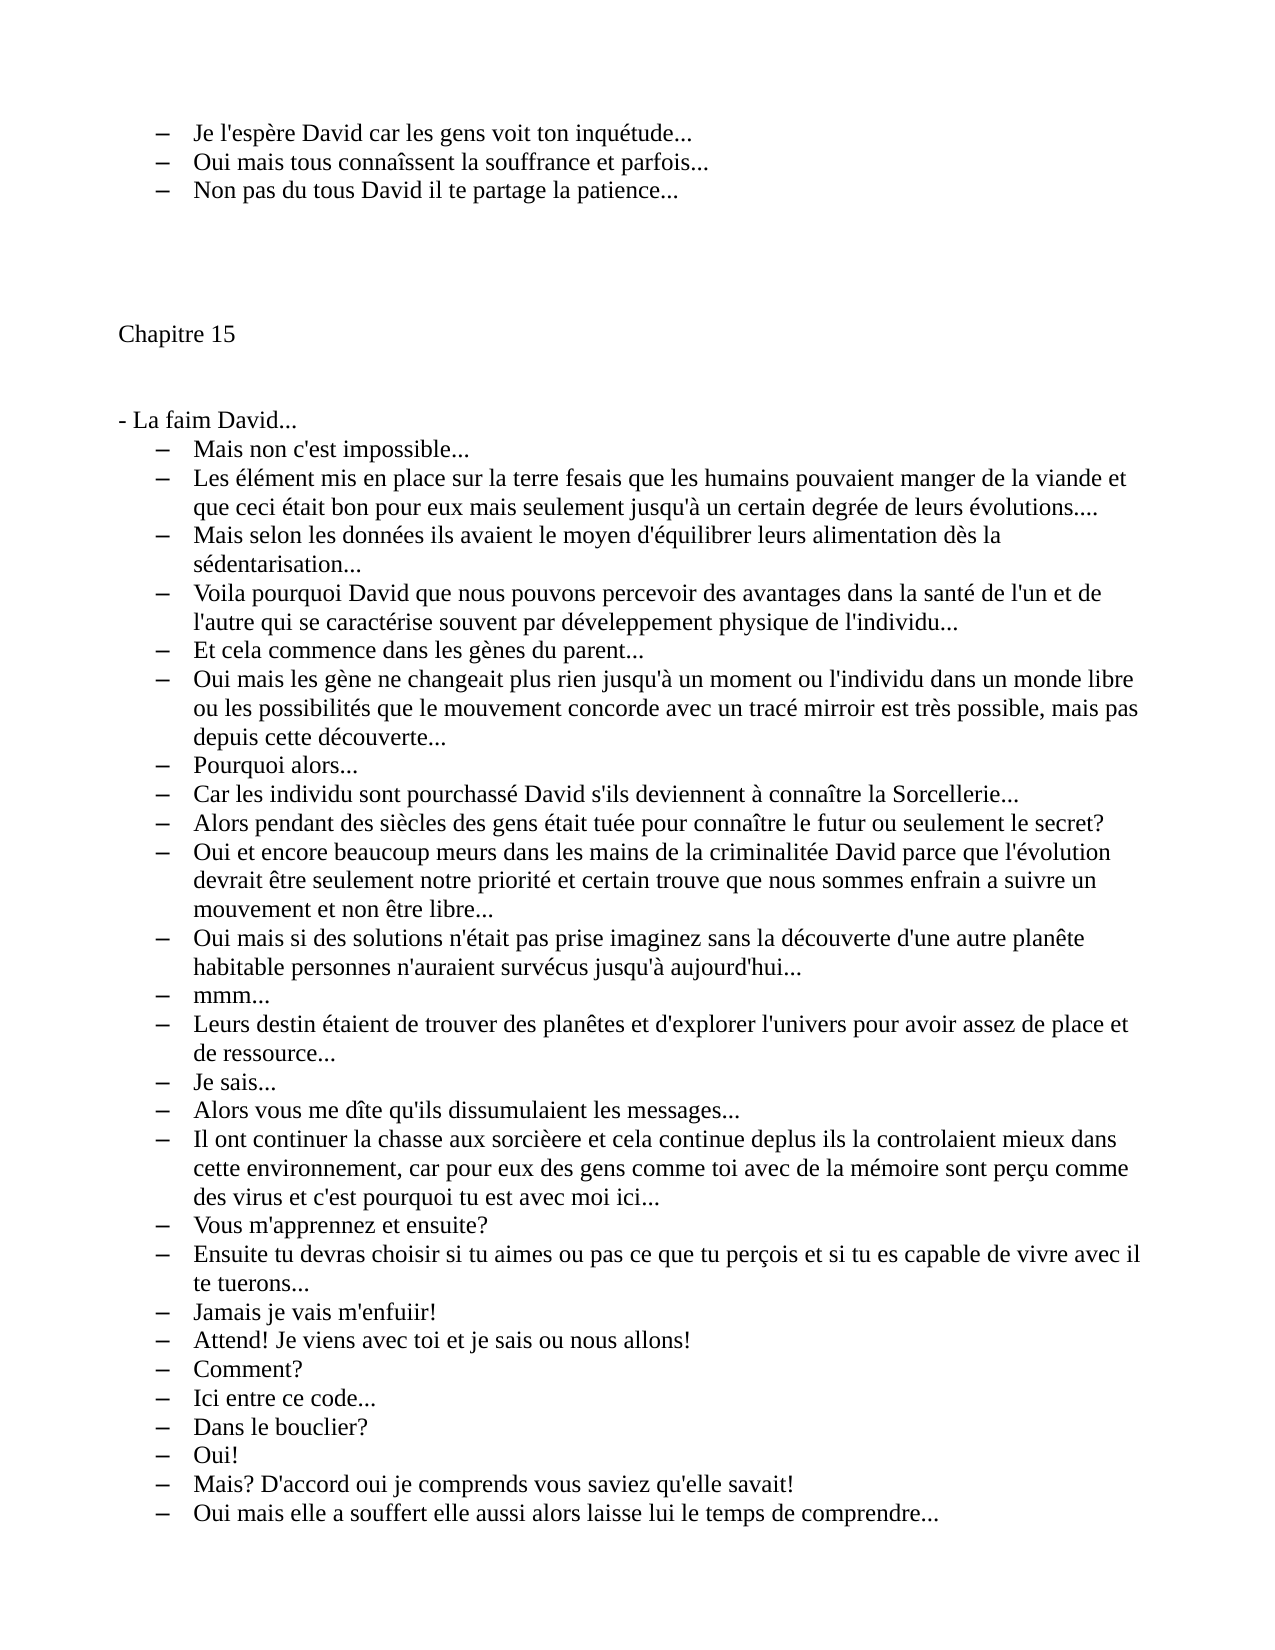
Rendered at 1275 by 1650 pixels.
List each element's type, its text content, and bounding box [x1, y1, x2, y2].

list Voila pourquoi David que nous pouvons percevoir des avantages dans la santé de l'un et de l'autre qui se caractérise souvent par déveleppement physique de l'individu... [156, 578, 1157, 636]
list Oui mais les gène ne changeait plus rien jusqu'à un moment ou l'individu dans un monde libre ou les possibilités que le mouvement concorde avec un tracé mirroir est très possible, mais pas depuis cette découverte... [156, 664, 1157, 751]
list Mais non c'est impossible... [156, 434, 1157, 463]
list Car les individu sont pourchassé David s'ils deviennent à connaître la Sorcellerie... [156, 779, 1157, 808]
list Jamais je vais m'enfuiir! [156, 1297, 1157, 1326]
list mmm... [156, 981, 1157, 1009]
list Comment? [156, 1354, 1157, 1383]
list Oui mais tous connaîssent la souffrance et parfois... [156, 147, 1157, 176]
list Et cela commence dans les gènes du parent... [156, 636, 1157, 664]
list Oui mais elle a souffert elle aussi alors laisse lui le temps de comprendre... [156, 1498, 1157, 1527]
list Les élément mis en place sur la terre fesais que les humains pouvaient manger de la viande et que ceci était bon pour eux mais seulement jusqu'à un certain degrée de leurs évolutions.... [156, 463, 1157, 521]
list Alors pendant des siècles des gens était tuée pour connaître le futur ou seulement le secret? [156, 808, 1157, 837]
list Ici entre ce code... [156, 1383, 1157, 1412]
list Oui! [156, 1441, 1157, 1469]
list Il ont continuer la chasse aux sorcièere et cela continue deplus ils la controlaient mieux dans cette environnement, car pour eux des gens comme toi avec de la mémoire sont perçu comme des virus et c'est pourquoi tu est avec moi ici... [156, 1124, 1157, 1211]
list Dans le bouclier? [156, 1412, 1157, 1441]
list Non pas du tous David il te partage la patience... [156, 176, 1157, 204]
list Attend! Je viens avec toi et je sais ou nous allons! [156, 1326, 1157, 1354]
list Oui mais si des solutions n'était pas prise imaginez sans la découverte d'une autre planête habitable personnes n'auraient survécus jusqu'à aujourd'hui... [156, 923, 1157, 981]
text Chapitre 15 - La faim David... [118, 319, 1157, 434]
list Je sais... [156, 1067, 1157, 1096]
list Alors vous me dîte qu'ils dissumulaient les messages... [156, 1096, 1157, 1124]
list Mais selon les données ils avaient le moyen d'équilibrer leurs alimentation dès la sédentarisation... [156, 521, 1157, 578]
list Oui et encore beaucoup meurs dans les mains de la criminalitée David parce que l'évolution devrait être seulement notre priorité et certain trouve que nous sommes enfrain a suivre un mouvement et non être libre... [156, 837, 1157, 923]
list Vous m'apprennez et ensuite? [156, 1211, 1157, 1239]
list Ensuite tu devras choisir si tu aimes ou pas ce que tu perçois et si tu es capable de vivre avec il te tuerons... [156, 1239, 1157, 1297]
list Mais? D'accord oui je comprends vous saviez qu'elle savait! [156, 1469, 1157, 1498]
list Leurs destin étaient de trouver des planêtes et d'explorer l'univers pour avoir assez de place et de ressource... [156, 1009, 1157, 1067]
list Pourquoi alors... [156, 751, 1157, 779]
list Je l'espère David car les gens voit ton inquétude... [156, 118, 1157, 147]
